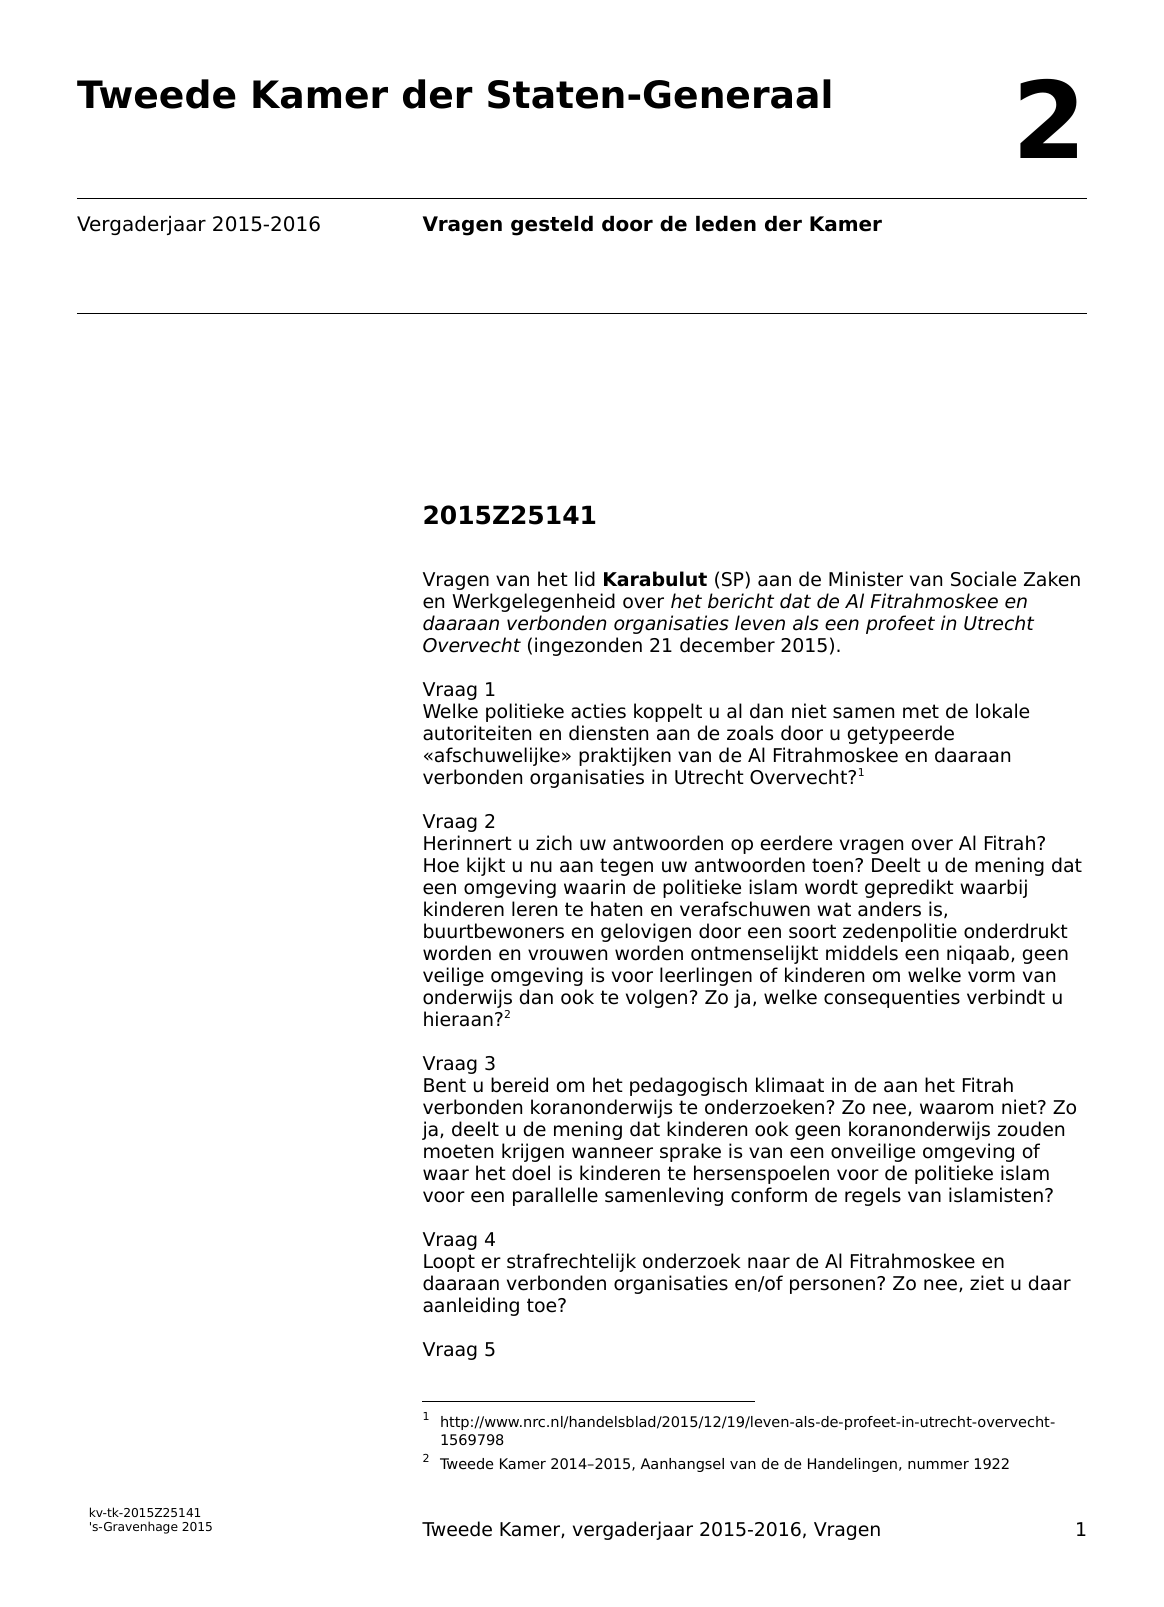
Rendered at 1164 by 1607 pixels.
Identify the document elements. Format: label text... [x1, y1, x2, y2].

table_header 2 [886, 59, 1087, 198]
text Herinnert u zich uw antwoorden op eerdere vragen over Al Fitrah? Hoe kijkt u nu aan tegen uw antwoorden toen? Deelt u de mening dat een omgeving waarin de politieke islam wordt gepredikt waarbij kinderen leren te haten en verafschuwen wat anders is, buurtbewoners en gelovigen door een soort zedenpolitie onderdrukt worden en vrouwen worden ontmenselijkt middels een niqaab, geen veilige omgeving is voor leerlingen of kinderen om welke vorm van onderwijs dan ook te volgen? Zo ja, welke consequenties verbindt u hieraan? [422, 833, 1087, 1031]
text http://www.nrc.nl/handelsblad/2015/12/19/leven-als-de-profeet-in-utrecht-overvecht-1569798 [422, 1410, 1087, 1449]
text Vraag 3 [422, 1053, 1087, 1075]
text Vragen van het lid Karabulut (SP) aan de Minister van Sociale Zaken en Werkgelegenheid over het bericht dat de Al Fitrahmoskee en daaraan verbonden organisaties leven als een profeet in Utrecht Overvecht (ingezonden 21 december 2015). [422, 569, 1087, 657]
text Welke politieke acties koppelt u al dan niet samen met de lokale autoriteiten en diensten aan de zoals door u getypeerde «afschuwelijke» praktijken van de Al Fitrahmoskee en daaraan verbonden organisaties in Utrecht Overvecht? [422, 701, 1087, 789]
text 2015Z25141 [422, 501, 1087, 531]
text Vraag 2 [422, 811, 1087, 833]
text Vraag 4 [422, 1229, 1087, 1251]
text 's-Gravenhage 2015 [88, 1520, 323, 1534]
text Tweede Kamer 2014–2015, Aanhangsel van de de Handelingen, nummer 1922 [422, 1452, 1087, 1474]
table_cell Vragen gesteld door de leden der Kamer [422, 199, 1087, 313]
table_cell Vergaderjaar 2015-2016 [77, 199, 422, 313]
text Loopt er strafrechtelijk onderzoek naar de Al Fitrahmoskee en daaraan verbonden organisaties en/of personen? Zo nee, ziet u daar aanleiding toe? [422, 1251, 1087, 1317]
text Bent u bereid om het pedagogisch klimaat in de aan het Fitrah verbonden koranonderwijs te onderzoeken? Zo nee, waarom niet? Zo ja, deelt u de mening dat kinderen ook geen koranonderwijs zouden moeten krijgen wanneer sprake is van een onveilige omgeving of waar het doel is kinderen te hersenspoelen voor de politieke islam voor een parallelle samenleving conform de regels van islamisten? [422, 1075, 1087, 1207]
table_header Tweede Kamer der Staten-Generaal [77, 59, 886, 198]
text kv-tk-2015Z25141 [88, 1506, 323, 1520]
text Vraag 1 [422, 679, 1087, 701]
text Vraag 5 [422, 1339, 1087, 1361]
